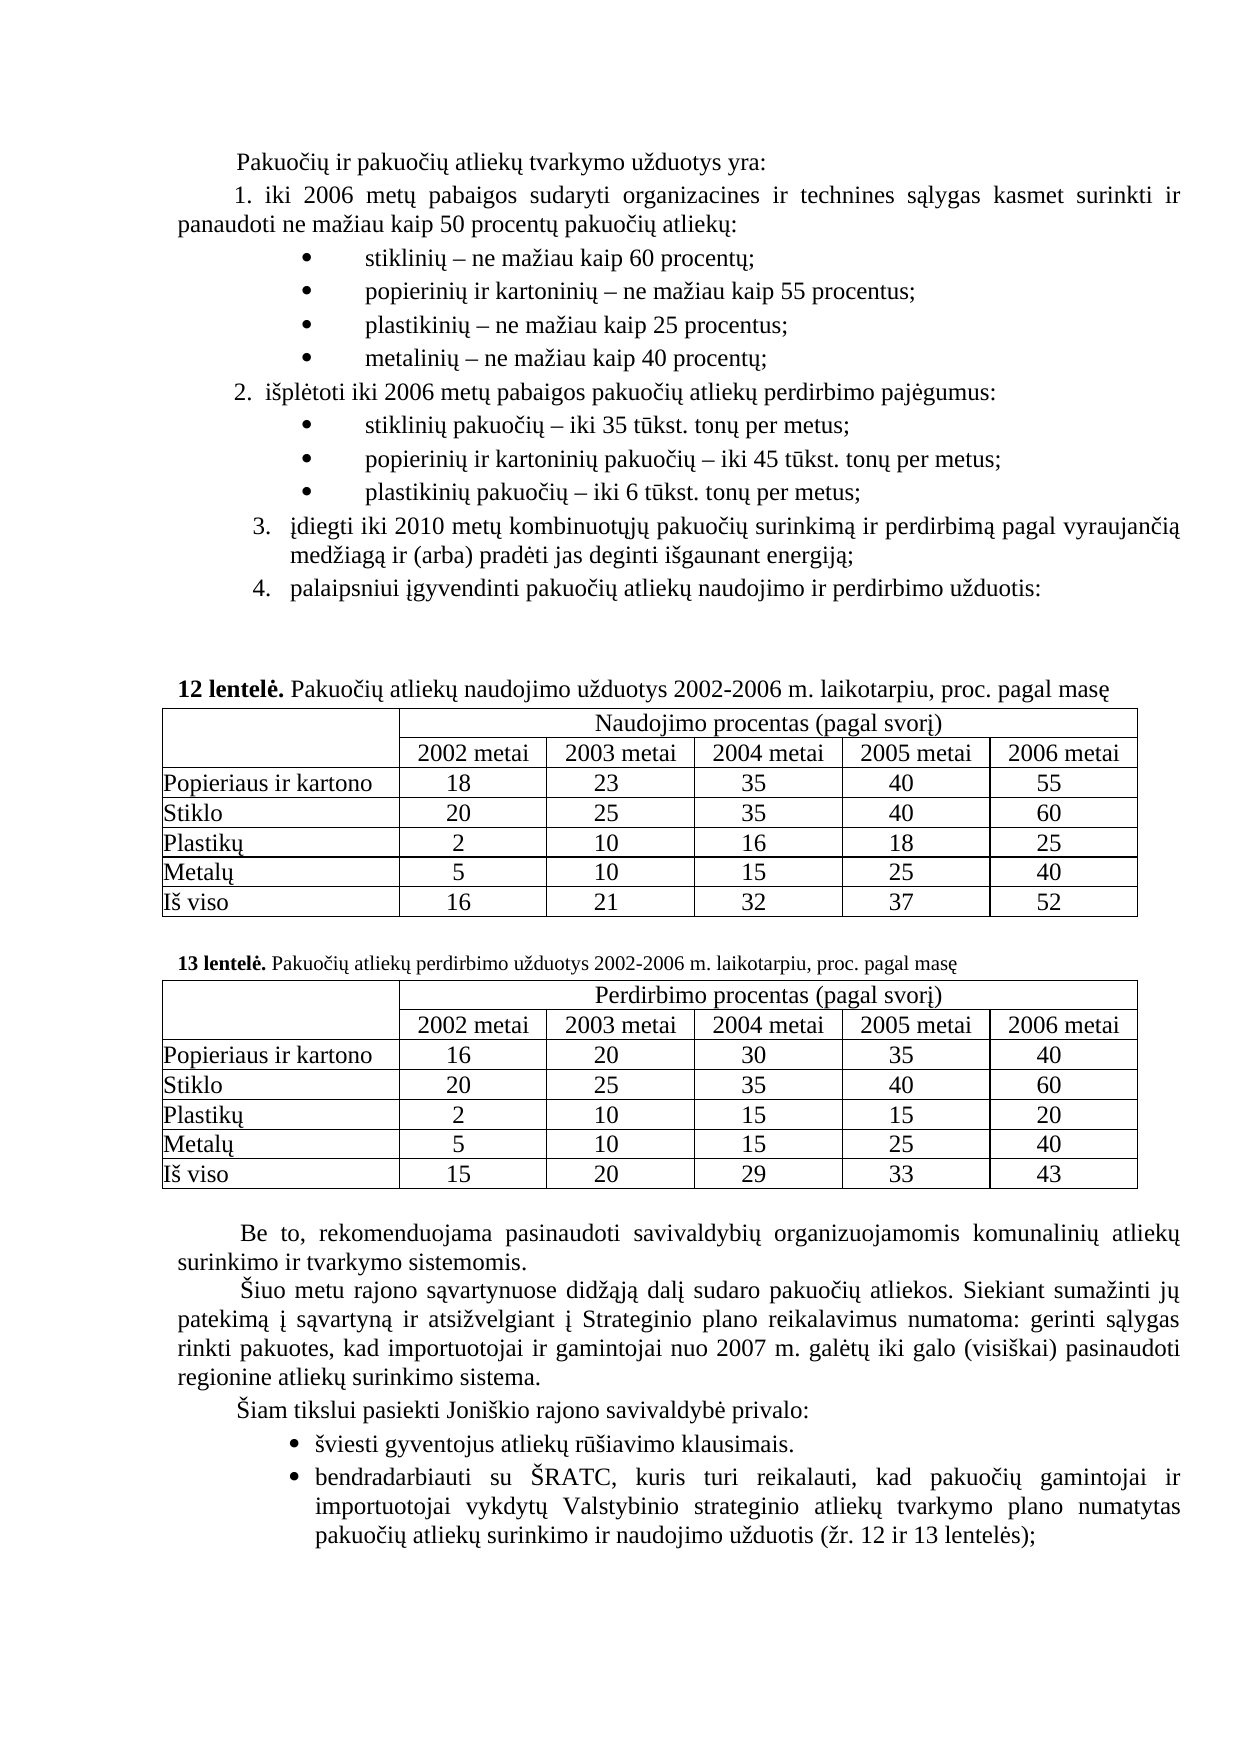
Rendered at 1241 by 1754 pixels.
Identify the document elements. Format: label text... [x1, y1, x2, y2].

table_cell 23 [547, 768, 694, 797]
table_cell 40 [991, 1040, 1137, 1069]
table_cell 25 [547, 1070, 694, 1099]
text  plastikinių – ne mažiau kaip 25 procentus; [215, 310, 1181, 338]
table_cell 21 [547, 887, 694, 916]
table_cell 25 [843, 858, 989, 886]
table_cell 2003 metai [547, 738, 694, 767]
text Šiuo metu rajono sąvartynuose didžąją dalį sudaro pakuočių atliekos. Siekiant sumažinti jų patekimą į sąvartyną ir atsižvelgiant į Strateginio plano reikalavimus numatoma: gerinti sąlygas rinkti pakuotes, kad importuotojai ir gamintojai nuo 2007 m. galėtų iki galo (visiškai) pasinaudoti regionine atliekų surinkimo sistema. [177, 1275, 1181, 1390]
table_cell 2006 metai [991, 738, 1137, 767]
table_cell 30 [695, 1040, 842, 1069]
table_cell 2002 metai [400, 1010, 546, 1039]
table_cell Plastikų [163, 1100, 399, 1128]
table_cell Iš viso [163, 1159, 399, 1188]
text Šiam tikslui pasiekti Joniškio rajono savivaldybė privalo: [215, 1395, 1181, 1424]
table_header Perdirbimo procentas (pagal svorį) [400, 981, 1137, 1009]
table_cell 16 [695, 828, 842, 856]
table_cell Stiklo [163, 798, 399, 827]
table_cell 2003 metai [547, 1010, 694, 1039]
text 3. įdiegti iki 2010 metų kombinuotųjų pakuočių surinkimą ir perdirbimą pagal vyraujančią medžiagą ir (arba) pradėti jas deginti išgaunant energiją; [252, 511, 1181, 568]
table_cell 52 [991, 887, 1137, 916]
table_cell 15 [695, 858, 842, 886]
table_header [163, 981, 399, 1039]
table_cell 2006 metai [991, 1010, 1137, 1039]
table_cell 35 [695, 1070, 842, 1099]
table_cell 10 [547, 1130, 694, 1158]
table_cell 20 [991, 1100, 1137, 1128]
table_cell 55 [991, 768, 1137, 797]
table_cell 16 [400, 887, 546, 916]
text 1. iki 2006 metų pabaigos sudaryti organizacines ir technines sąlygas kasmet surinkti ir panaudoti ne mažiau kaip 50 procentų pakuočių atliekų: [177, 180, 1181, 238]
table_header Naudojimo procentas (pagal svorį) [400, 709, 1137, 737]
text  metalinių – ne mažiau kaip 40 procentų; [215, 343, 1181, 372]
table_cell 10 [547, 828, 694, 856]
table_cell 2004 metai [695, 738, 842, 767]
table_cell 25 [843, 1130, 989, 1158]
table_cell 43 [991, 1159, 1137, 1188]
table_cell 2004 metai [695, 1010, 842, 1039]
text 4. palaipsniui įgyvendinti pakuočių atliekų naudojimo ir perdirbimo užduotis: [252, 573, 1181, 602]
table_cell 29 [695, 1159, 842, 1188]
table_cell Metalų [163, 858, 399, 886]
table_cell Popieriaus ir kartono [163, 1040, 399, 1069]
text  popierinių ir kartoninių – ne mažiau kaip 55 procentus; [215, 276, 1181, 305]
table_cell 18 [400, 768, 546, 797]
table_cell 40 [991, 1130, 1137, 1158]
table_cell 35 [695, 798, 842, 827]
text Pakuočių ir pakuočių atliekų tvarkymo užduotys yra: [177, 147, 1181, 176]
table_cell Stiklo [163, 1070, 399, 1099]
table_cell 10 [547, 1100, 694, 1128]
text Be to, rekomenduojama pasinaudoti savivaldybių organizuojamomis komunalinių atliekų surinkimo ir tvarkymo sistemomis. [177, 1218, 1181, 1275]
text  bendradarbiauti su ŠRATC, kuris turi reikalauti, kad pakuočių gamintojai ir importuotojai vykdytų Valstybinio strateginio atliekų tvarkymo plano numatytas pakuočių atliekų surinkimo ir naudojimo užduotis (žr. 12 ir 13 lentelės); [290, 1462, 1181, 1548]
table_cell 60 [991, 798, 1137, 827]
text 12 lentelė. Pakuočių atliekų naudojimo užduotys 2002-2006 m. laikotarpiu, proc. pagal masę [177, 674, 1181, 703]
table_cell 40 [991, 858, 1137, 886]
table_cell 25 [547, 798, 694, 827]
table_cell Plastikų [163, 828, 399, 856]
table_cell Metalų [163, 1130, 399, 1158]
table_cell 2005 metai [843, 1010, 989, 1039]
table_cell Iš viso [163, 887, 399, 916]
table_cell 2002 metai [400, 738, 546, 767]
table_cell 20 [400, 798, 546, 827]
table_cell 2 [400, 828, 546, 856]
table_cell 15 [695, 1130, 842, 1158]
table_cell 16 [400, 1040, 546, 1069]
text  stiklinių pakuočių – iki 35 tūkst. tonų per metus; [215, 410, 1181, 439]
table_cell 5 [400, 1130, 546, 1158]
table_cell Popieriaus ir kartono [163, 768, 399, 797]
text 13 lentelė. Pakuočių atliekų perdirbimo užduotys 2002-2006 m. laikotarpiu, proc. pagal masę [177, 951, 1181, 975]
table_cell 20 [400, 1070, 546, 1099]
text  plastikinių pakuočių – iki 6 tūkst. tonų per metus; [215, 477, 1181, 506]
table_cell 40 [843, 768, 989, 797]
table_cell 2005 metai [843, 738, 989, 767]
text 2. išplėtoti iki 2006 metų pabaigos pakuočių atliekų perdirbimo pajėgumus: [214, 377, 1181, 406]
table_cell 2 [400, 1100, 546, 1128]
table_cell 10 [547, 858, 694, 886]
table_cell 20 [547, 1159, 694, 1188]
table_cell 15 [843, 1100, 989, 1128]
table_cell 35 [695, 768, 842, 797]
text  popierinių ir kartoninių pakuočių – iki 45 tūkst. tonų per metus; [215, 444, 1181, 473]
table_cell 37 [843, 887, 989, 916]
table_cell 32 [695, 887, 842, 916]
table_cell 40 [843, 798, 989, 827]
text  stiklinių – ne mažiau kaip 60 procentų; [215, 243, 1181, 271]
table_cell 18 [843, 828, 989, 856]
table_header [163, 709, 399, 767]
table_cell 60 [991, 1070, 1137, 1099]
table_cell 15 [695, 1100, 842, 1128]
table_cell 15 [400, 1159, 546, 1188]
table_cell 5 [400, 858, 546, 886]
table_cell 20 [547, 1040, 694, 1069]
text  šviesti gyventojus atliekų rūšiavimo klausimais. [290, 1429, 1181, 1457]
table_cell 35 [843, 1040, 989, 1069]
table_cell 33 [843, 1159, 989, 1188]
table_cell 25 [991, 828, 1137, 856]
table_cell 40 [843, 1070, 989, 1099]
